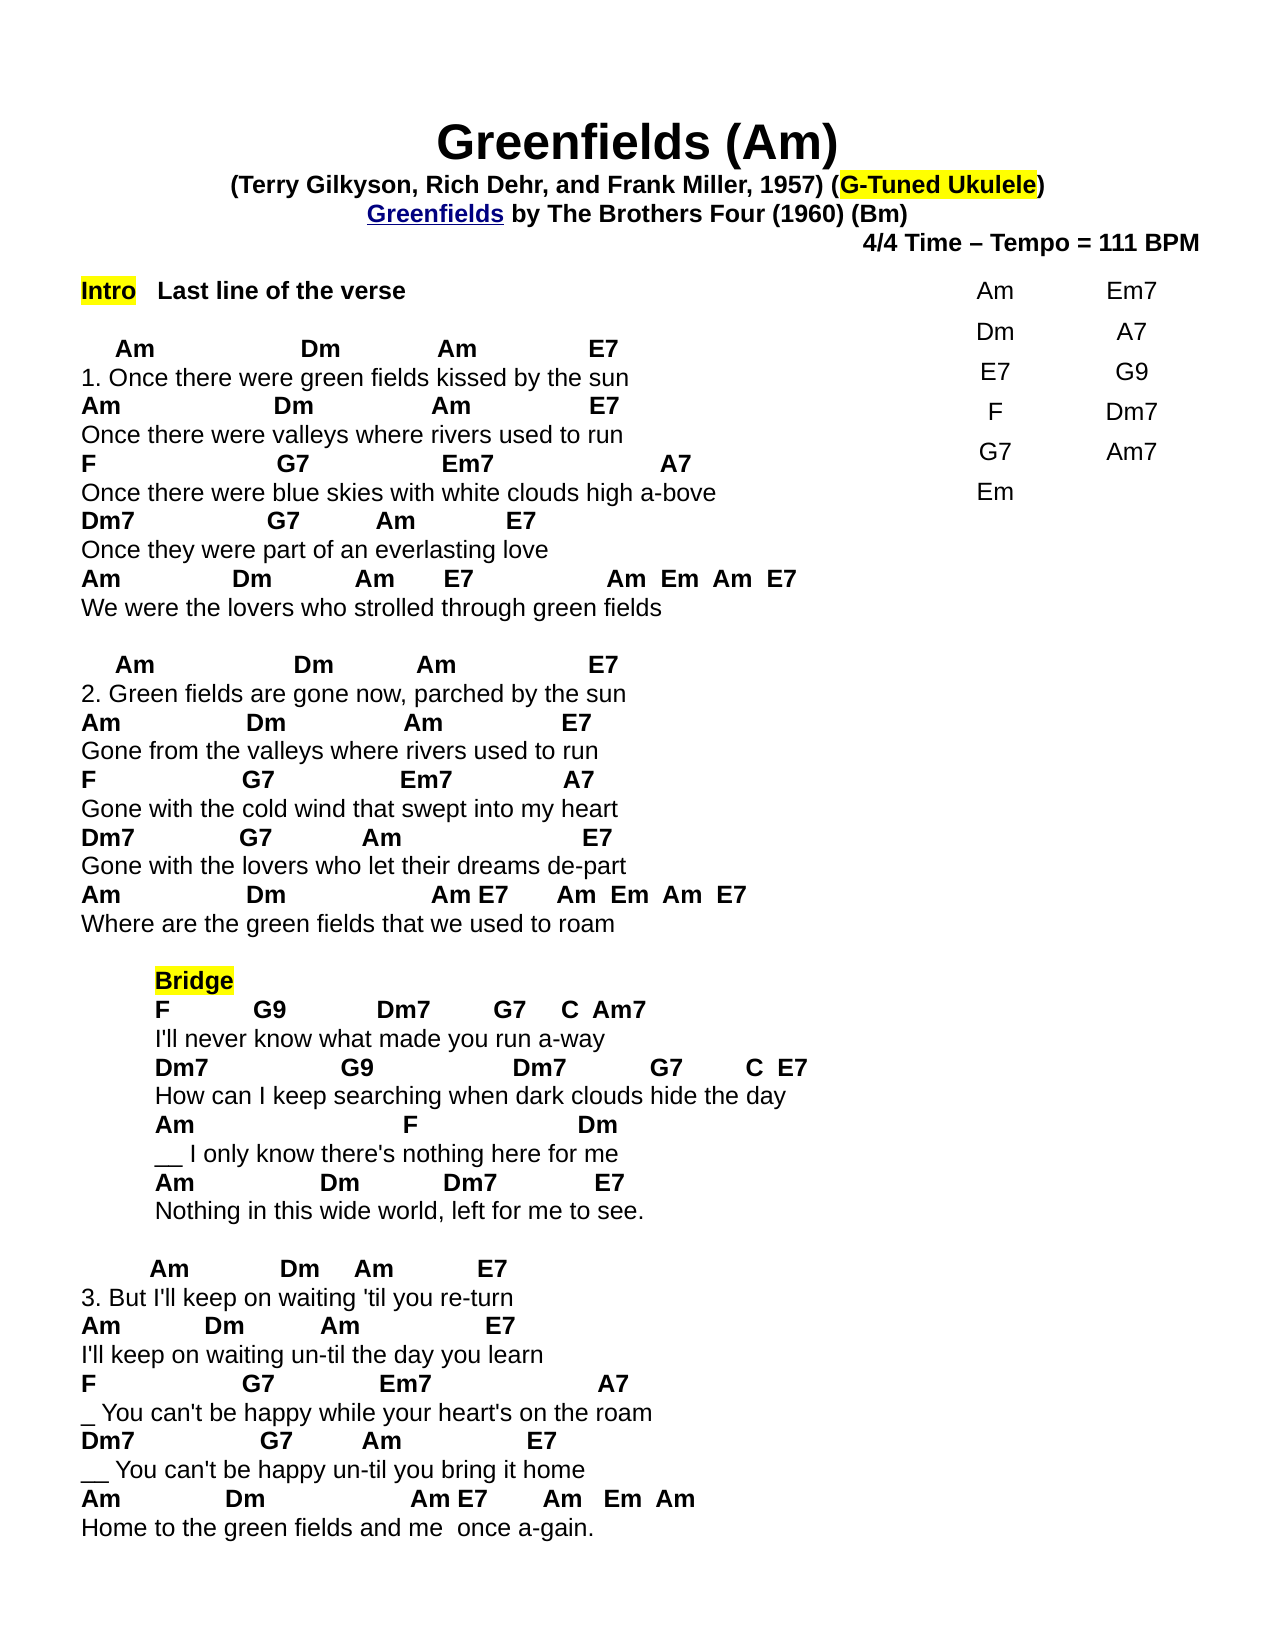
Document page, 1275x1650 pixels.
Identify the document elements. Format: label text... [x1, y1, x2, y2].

table_cell [1064, 472, 1200, 1547]
table_cell G7 [927, 431, 1063, 472]
text 4/4 Time – Tempo = 111 BPM [75, 227, 1200, 256]
text (Terry Gilkyson, Rich Dehr, and Frank Miller, 1957) (G-Tuned Ukulele) [75, 170, 1200, 199]
table_cell Dm7 [1064, 391, 1200, 431]
table_cell E7 [927, 351, 1063, 391]
table_cell F [927, 391, 1063, 431]
table_header Intro Last line of the verse Am Dm Am E7 1. Once there were green fields kissed by the sun Am Dm Am E7 Once there were valleys where rivers used to run F G7 Em7 A7 Once there were blue skies with white clouds high a-bove Dm7 G7 Am E7 Once they were part of an everlasting love Am Dm Am E7 Am Em Am E7 We were the lovers who strolled through green fields Am Dm Am E7 2. Green fields are gone now, parched by the sun Am Dm Am E7 Gone from the valleys where rivers used to run F G7 Em7 A7 Gone with the cold wind that swept into my heart Dm7 G7 Am E7 Gone with the lovers who let their dreams de-part Am Dm Am E7 Am Em Am E7 Where are the green fields that we used to roam Bridge F G9 Dm7 G7 C Am7 I'll never know what made you run a-way Dm7 G9 Dm7 G7 C E7 How can I keep searching when dark clouds hide the day Am F Dm __ I only know there's nothing here for me Am Dm Dm7 E7 Nothing in this wide world, left for me to see. Am Dm Am E7 3. But I'll keep on waiting 'til you re-turn Am Dm Am E7 I'll keep on waiting un-til the day you learn F G7 Em7 A7 _ You can't be happy while your heart's on the roam Dm7 G7 Am E7 __ You can't be happy un-til you bring it home Am Dm Am E7 Am Em Am Home to the green fields and me once a-gain. [75, 271, 927, 1547]
table_header Am [927, 271, 1063, 311]
text Greenfields (Am) [75, 112, 1200, 170]
table_cell A7 [1064, 311, 1200, 351]
table_cell Dm [927, 311, 1063, 351]
text Greenfields by The Brothers Four (1960) (Bm) [75, 199, 1200, 227]
table_cell Em [927, 472, 1063, 1547]
table_cell G9 [1064, 351, 1200, 391]
table_cell Am7 [1064, 431, 1200, 472]
table_header Em7 [1064, 271, 1200, 311]
